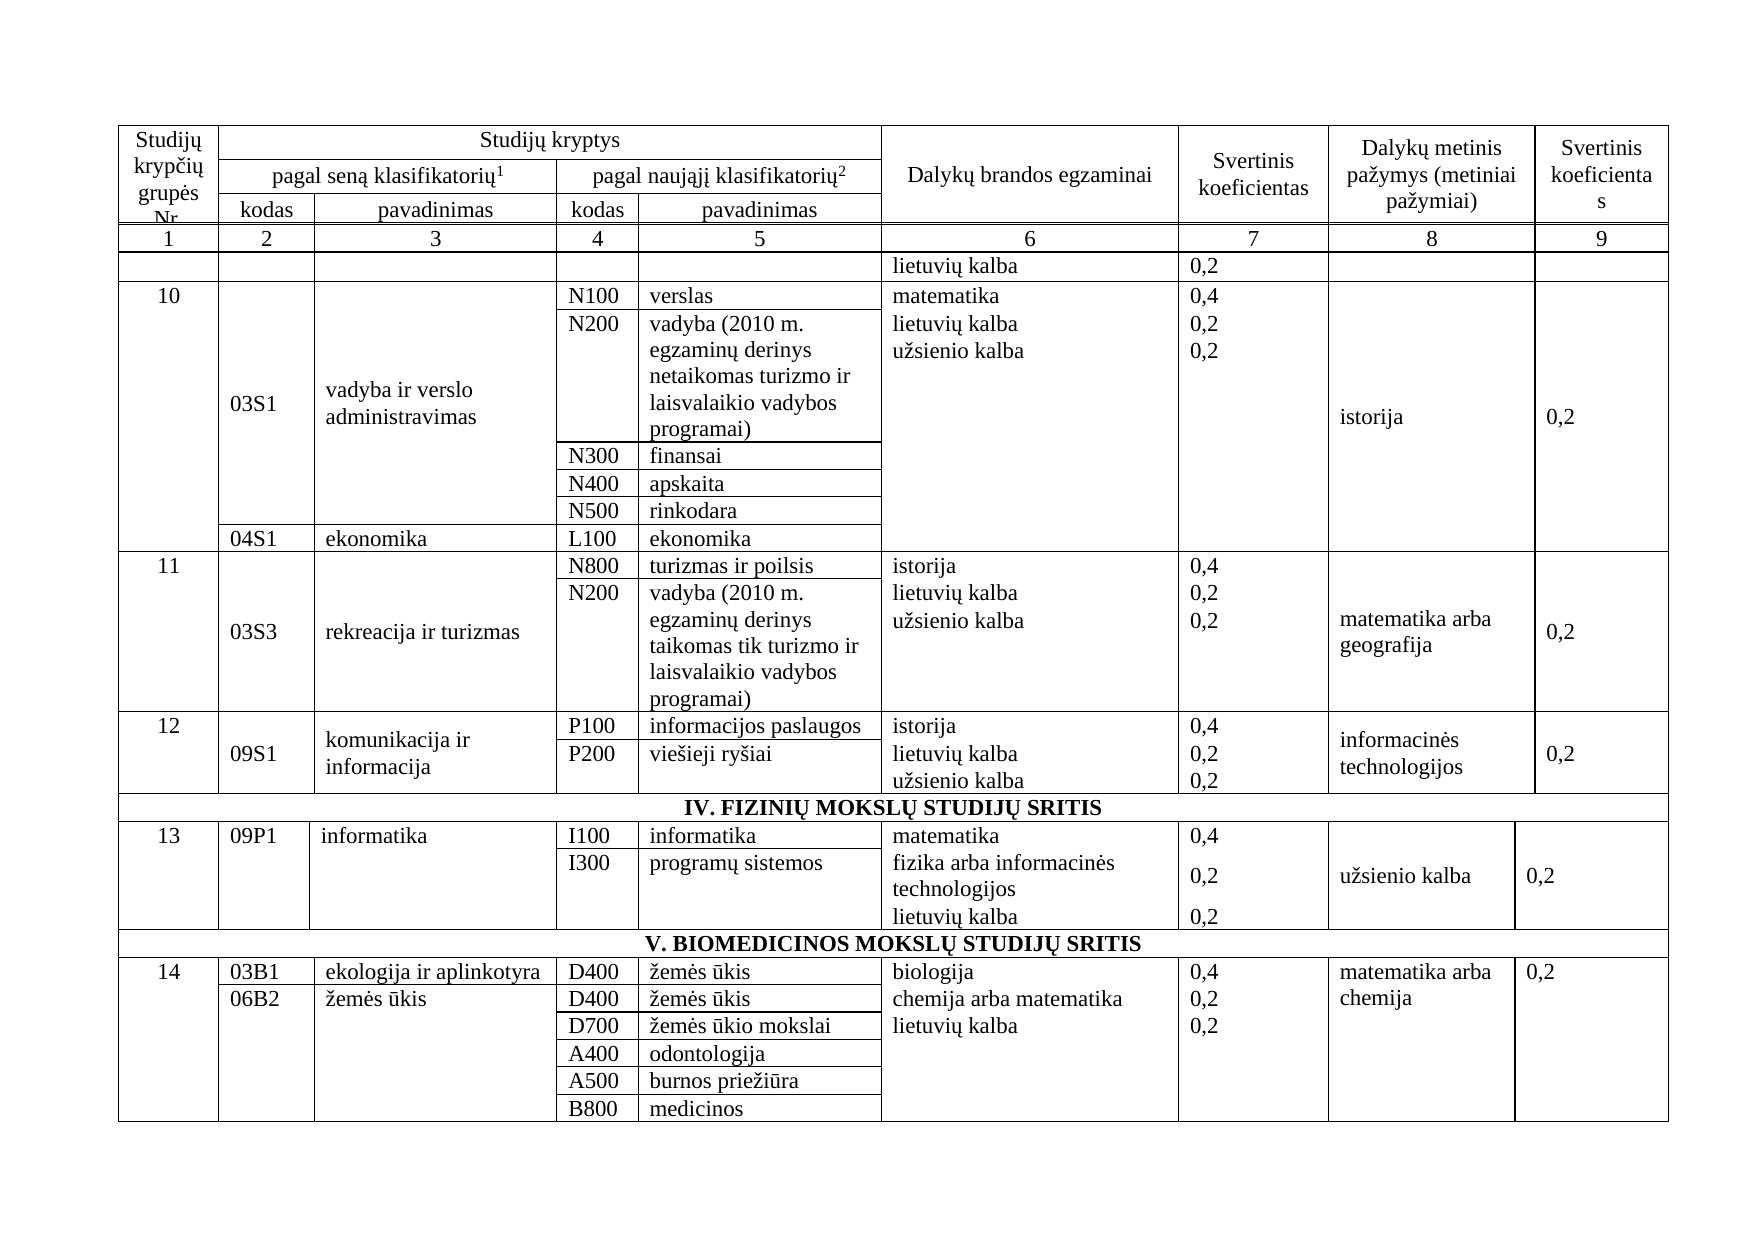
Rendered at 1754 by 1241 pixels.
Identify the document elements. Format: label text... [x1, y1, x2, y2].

table_cell 4 [557, 225, 638, 251]
table_cell 0,4 [1179, 822, 1328, 848]
table_cell 0,2 [1179, 253, 1328, 281]
table_cell V. Biomedicinos mokslų studijų sritis [119, 930, 1668, 957]
table_header Dalykų brandos egzaminai [882, 126, 1178, 222]
table_cell pagal naująjį klasifikatorių2 [557, 160, 881, 192]
table_cell pavadinimas [639, 194, 881, 222]
table_cell informatika [310, 822, 556, 929]
table_cell matematika arba geografija [1329, 552, 1534, 711]
table_cell 0,2 [1179, 848, 1328, 902]
table_cell 0,2 [1179, 984, 1328, 1011]
table_cell ekologija ir aplinkotyra [315, 958, 556, 984]
table_header Studijų kryptys [219, 126, 881, 159]
table_cell matematika [882, 282, 1178, 308]
table_cell rekreacija ir turizmas [315, 552, 556, 711]
table_cell D400 [557, 958, 638, 984]
table_cell 1 [119, 225, 218, 251]
table_cell burnos priežiūra [639, 1067, 881, 1094]
table_cell žemės ūkis [639, 985, 881, 1011]
table_cell 03S3 [219, 552, 314, 711]
table_cell D400 [557, 985, 638, 1011]
table_cell medicinos [639, 1095, 881, 1121]
table_cell pagal seną klasifikatorių1 [219, 160, 556, 192]
table_cell informatika [639, 822, 881, 848]
table_cell 0,2 [1536, 712, 1668, 793]
table_header Svertinis koeficientas [1179, 126, 1328, 222]
table_cell P200 [557, 740, 638, 793]
table_cell biologija [882, 958, 1178, 984]
table_cell 7 [1179, 225, 1328, 251]
table_cell 0,2 [1179, 606, 1328, 711]
table_cell [557, 253, 638, 281]
table_cell N400 [557, 470, 638, 496]
table_cell 0,2 [1179, 766, 1328, 793]
table_cell 9 [1536, 225, 1668, 251]
table_cell vadyba (2010 m. egzaminų derinys taikomas tik turizmo ir laisvalaikio vadybos programai) [639, 579, 881, 711]
table_header Dalykų metinis pažymys (metiniai pažymiai) [1329, 126, 1534, 222]
table_cell lietuvių kalba [882, 578, 1178, 606]
table_cell [1536, 253, 1668, 281]
table_cell 0,4 [1179, 282, 1328, 308]
table_cell 0,2 [1536, 552, 1668, 711]
table_cell 14 [119, 958, 218, 1121]
table_cell fizika arba informacinės technologijos [882, 848, 1178, 902]
table_cell lietuvių kalba [882, 253, 1178, 281]
table_cell 09S1 [219, 712, 314, 793]
table_cell lietuvių kalba [882, 739, 1178, 766]
table_cell 0,2 [1179, 578, 1328, 606]
table_cell kodas [219, 194, 314, 222]
table_cell 0,2 [1179, 1011, 1328, 1121]
table_cell 8 [1329, 225, 1534, 251]
table_cell lietuvių kalba [882, 309, 1178, 336]
table_cell užsienio kalba [1329, 822, 1514, 929]
table_cell [119, 253, 218, 281]
table_cell istorija [882, 552, 1178, 578]
table_cell 0,4 [1179, 958, 1328, 984]
table_cell kodas [557, 194, 638, 222]
table_cell P100 [557, 712, 638, 738]
table_cell 2 [219, 225, 314, 251]
table_cell viešieji ryšiai [639, 740, 881, 793]
table_cell ekonomika [639, 525, 881, 551]
table_cell B800 [557, 1095, 638, 1121]
table_cell 04S1 [219, 525, 314, 551]
table_header Studijų krypčių grupės Nr. [119, 126, 218, 222]
table_cell programų sistemos [639, 849, 881, 929]
table_cell matematika [882, 822, 1178, 848]
table_cell N800 [557, 552, 638, 578]
table_cell 0,2 [1179, 309, 1328, 336]
table_cell istorija [882, 712, 1178, 738]
table_cell odontologija [639, 1040, 881, 1066]
table_cell 06B2 [219, 985, 314, 1121]
table_cell verslas [639, 282, 881, 308]
table_cell 0,4 [1179, 552, 1328, 578]
table_cell vadyba (2010 m. egzaminų derinys netaikomas turizmo ir laisvalaikio vadybos programai) [639, 310, 881, 441]
table_cell rinkodara [639, 497, 881, 523]
table_cell [639, 253, 881, 281]
table_cell I300 [557, 849, 638, 929]
table_cell užsienio kalba [882, 336, 1178, 551]
table_cell 0,2 [1516, 822, 1668, 929]
table_cell komunikacija ir informacija [315, 712, 556, 793]
table_cell 0,2 [1179, 739, 1328, 766]
table_cell I100 [557, 822, 638, 848]
table_cell 11 [119, 552, 218, 711]
table_cell matematika arba chemija [1329, 958, 1514, 1121]
table_header Svertinis koeficientas [1536, 126, 1668, 222]
table_cell N500 [557, 497, 638, 523]
table_cell informacinės technologijos [1329, 712, 1534, 793]
table_cell užsienio kalba [882, 606, 1178, 711]
table_cell 3 [315, 225, 556, 251]
table_cell žemės ūkis [315, 985, 556, 1121]
table_cell 09P1 [219, 822, 309, 929]
table_cell 03S1 [219, 282, 314, 523]
table_cell 12 [119, 712, 218, 793]
table_cell N200 [557, 310, 638, 441]
table_cell [219, 253, 314, 281]
table_cell 10 [119, 282, 218, 551]
table_cell žemės ūkis [639, 958, 881, 984]
table_cell ekonomika [315, 525, 556, 551]
table_cell 0,2 [1179, 336, 1328, 551]
table_cell apskaita [639, 470, 881, 496]
table_cell 5 [639, 225, 881, 251]
table_cell žemės ūkio mokslai [639, 1013, 881, 1039]
table_cell N200 [557, 579, 638, 711]
table_cell užsienio kalba [882, 766, 1178, 793]
table_cell istorija [1329, 282, 1534, 551]
table_cell chemija arba matematika [882, 984, 1178, 1011]
table_cell N300 [557, 443, 638, 469]
table_cell N100 [557, 282, 638, 308]
table_cell turizmas ir poilsis [639, 552, 881, 578]
table_cell lietuvių kalba [882, 902, 1178, 929]
table_cell IV. Fizinių mokslų studijų sritis [119, 794, 1668, 821]
table_cell vadyba ir verslo administravimas [315, 282, 556, 523]
table_cell D700 [557, 1013, 638, 1039]
table_cell 0,2 [1536, 282, 1668, 551]
table_cell pavadinimas [315, 194, 556, 222]
table_cell finansai [639, 443, 881, 469]
table_cell A400 [557, 1040, 638, 1066]
table_cell informacijos paslaugos [639, 712, 881, 738]
table_cell 0,2 [1516, 958, 1668, 1121]
table_cell 0,4 [1179, 712, 1328, 738]
table_cell [315, 253, 556, 281]
table_cell A500 [557, 1067, 638, 1094]
table_cell [1329, 253, 1534, 281]
table_cell lietuvių kalba [882, 1011, 1178, 1121]
table_cell 13 [119, 822, 218, 929]
table_cell 03B1 [219, 958, 314, 984]
table_cell 6 [882, 225, 1178, 251]
table_cell 0,2 [1179, 902, 1328, 929]
table_cell L100 [557, 525, 638, 551]
